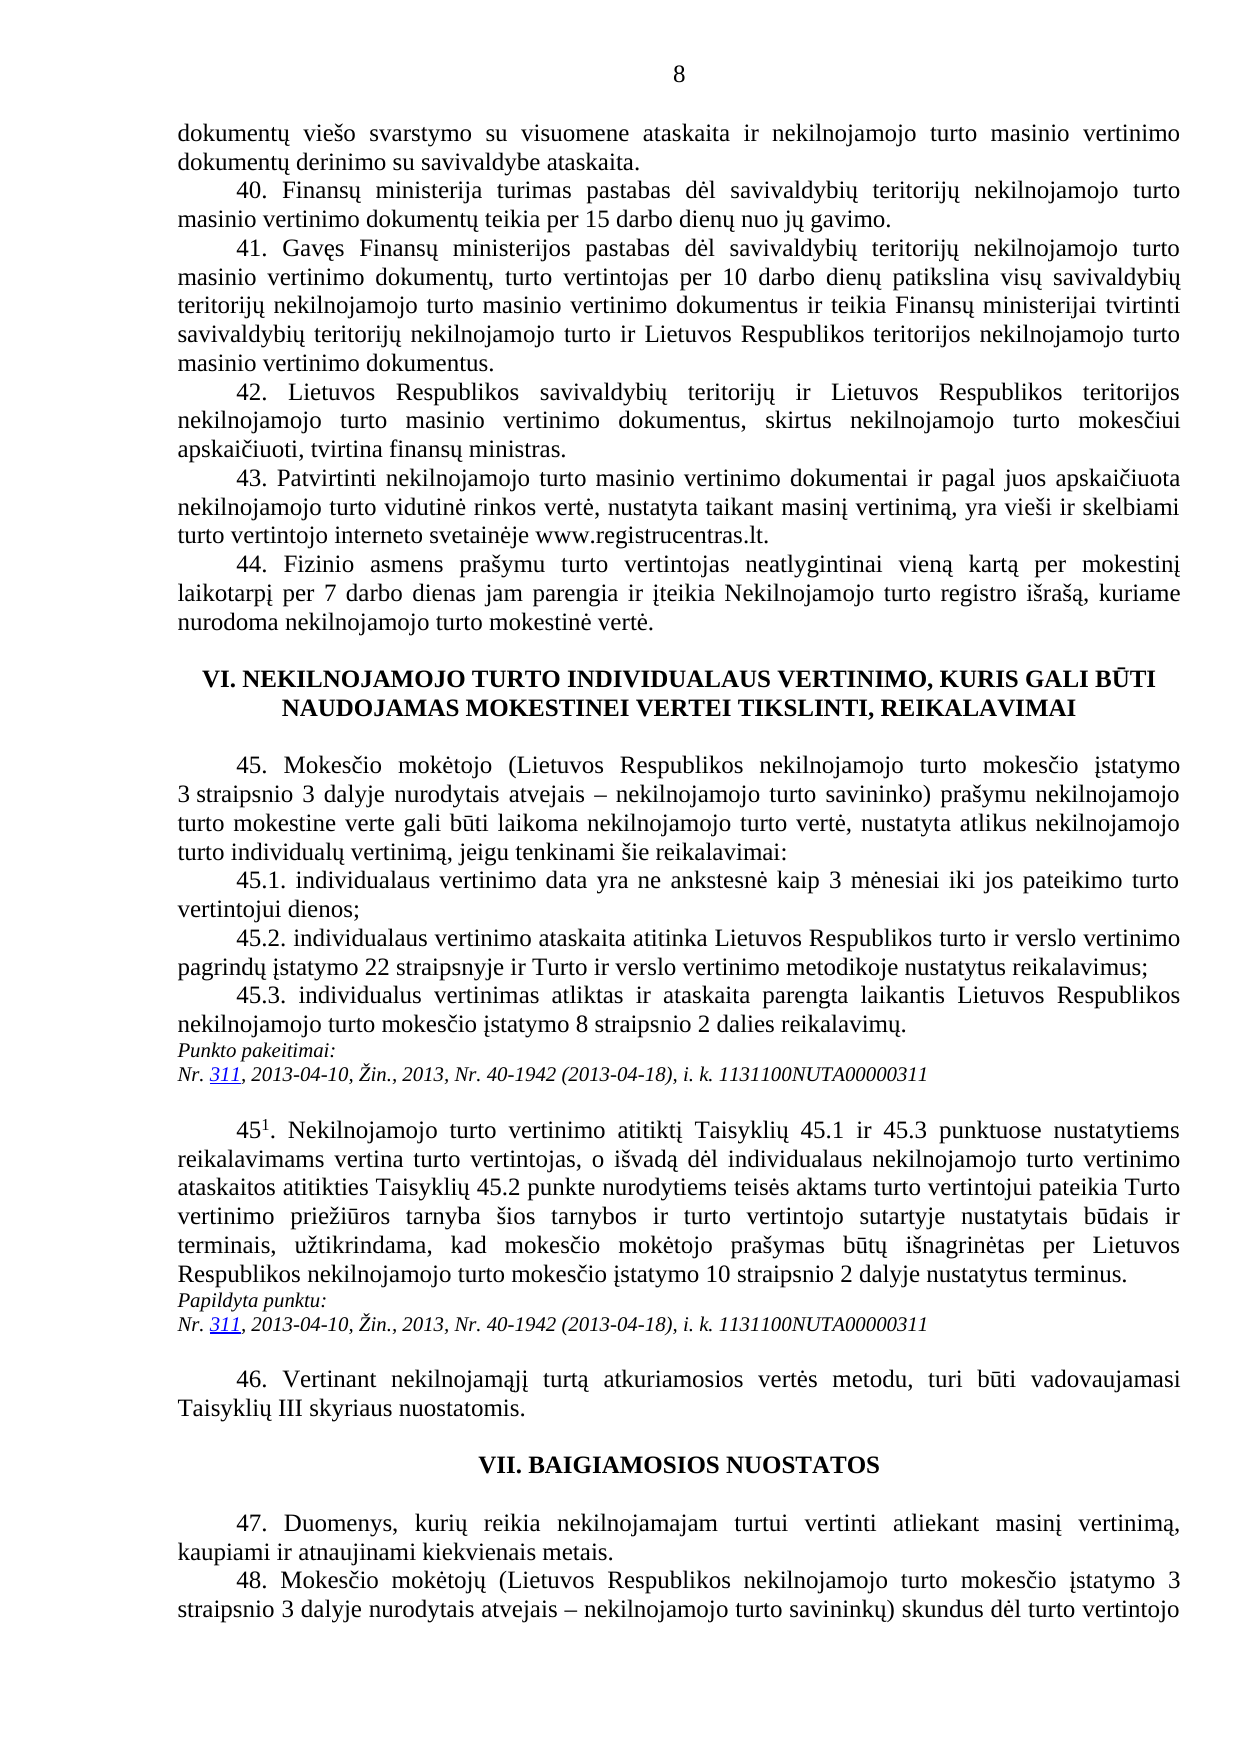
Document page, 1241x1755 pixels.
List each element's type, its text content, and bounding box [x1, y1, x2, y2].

text 43. Patvirtinti nekilnojamojo turto masinio vertinimo dokumentai ir pagal juos apskaičiuota nekilnojamojo turto vidutinė rinkos vertė, nustatyta taikant masinį vertinimą, yra vieši ir skelbiami turto vertintojo interneto svetainėje www.registrucentras.lt. [177, 463, 1181, 549]
text 46. Vertinant nekilnojamąjį turtą atkuriamosios vertės metodu, turi būti vadovaujamasi Taisyklių III skyriaus nuostatomis. [177, 1364, 1181, 1422]
text 40. Finansų ministerija turimas pastabas dėl savivaldybių teritorijų nekilnojamojo turto masinio vertinimo dokumentų teikia per 15 darbo dienų nuo jų gavimo. [177, 176, 1181, 233]
text 42. Lietuvos Respublikos savivaldybių teritorijų ir Lietuvos Respublikos teritorijos nekilnojamojo turto masinio vertinimo dokumentus, skirtus nekilnojamojo turto mokesčiui apskaičiuoti, tvirtina finansų ministras. [177, 377, 1181, 463]
text VII. Baigiamosios nuostatos [177, 1451, 1181, 1479]
text VI. NEKILNOJAMOJO TURTO INDIVIDUALAUS VERTINIMO, KURIS GALI BŪTI NAUDOJAMAS MOKESTINEI VERTEI TIKSLINTI, REIKALAVIMAI [177, 664, 1181, 722]
text 47. Duomenys, kurių reikia nekilnojamajam turtui vertinti atliekant masinį vertinimą, kaupiami ir atnaujinami kiekvienais metais. [177, 1508, 1181, 1566]
text 451. Nekilnojamojo turto vertinimo atitiktį Taisyklių 45.1 ir 45.3 punktuose nustatytiems reikalavimams vertina turto vertintojas, o išvadą dėl individualaus nekilnojamojo turto vertinimo ataskaitos atitikties Taisyklių 45.2 punkte nurodytiems teisės aktams turto vertintojui pateikia Turto vertinimo priežiūros tarnyba šios tarnybos ir turto vertintojo sutartyje nustatytais būdais ir terminais, užtikrindama, kad mokesčio mokėtojo prašymas būtų išnagrinėtas per Lietuvos Respublikos nekilnojamojo turto mokesčio įstatymo 10 straipsnio 2 dalyje nustatytus terminus. [177, 1115, 1181, 1287]
text Papildyta punktu: [177, 1287, 1181, 1312]
text 41. Gavęs Finansų ministerijos pastabas dėl savivaldybių teritorijų nekilnojamojo turto masinio vertinimo dokumentų, turto vertintojas per 10 darbo dienų patikslina visų savivaldybių teritorijų nekilnojamojo turto masinio vertinimo dokumentus ir teikia Finansų ministerijai tvirtinti savivaldybių teritorijų nekilnojamojo turto ir Lietuvos Respublikos teritorijos nekilnojamojo turto masinio vertinimo dokumentus. [177, 233, 1181, 377]
text 45.2. individualaus vertinimo ataskaita atitinka Lietuvos Respublikos turto ir verslo vertinimo pagrindų įstatymo 22 straipsnyje ir Turto ir verslo vertinimo metodikoje nustatytus reikalavimus; [177, 923, 1181, 981]
text 45.3. individualus vertinimas atliktas ir ataskaita parengta laikantis Lietuvos Respublikos nekilnojamojo turto mokesčio įstatymo 8 straipsnio 2 dalies reikalavimų. [177, 981, 1181, 1038]
text 45.1. individualaus vertinimo data yra ne ankstesnė kaip 3 mėnesiai iki jos pateikimo turto vertintojui dienos; [177, 866, 1181, 923]
text 45. Mokesčio mokėtojo (Lietuvos Respublikos nekilnojamojo turto mokesčio įstatymo 3 straipsnio 3 dalyje nurodytais atvejais – nekilnojamojo turto savininko) prašymu nekilnojamojo turto mokestine verte gali būti laikoma nekilnojamojo turto vertė, nustatyta atlikus nekilnojamojo turto individualų vertinimą, jeigu tenkinami šie reikalavimai: [177, 751, 1181, 866]
text 44. Fizinio asmens prašymu turto vertintojas neatlygintinai vieną kartą per mokestinį laikotarpį per 7 darbo dienas jam parengia ir įteikia Nekilnojamojo turto registro išrašą, kuriame nurodoma nekilnojamojo turto mokestinė vertė. [177, 549, 1181, 636]
text Nr. 311, 2013-04-10, Žin., 2013, Nr. 40-1942 (2013-04-18), i. k. 1131100NUTA00000311 [177, 1062, 1181, 1086]
text 48. Mokesčio mokėtojų (Lietuvos Respublikos nekilnojamojo turto mokesčio įstatymo 3 straipsnio 3 dalyje nurodytais atvejais – nekilnojamojo turto savininkų) skundus dėl turto vertintojo [177, 1566, 1181, 1623]
text Punkto pakeitimai: [177, 1038, 1181, 1062]
text Nr. 311, 2013-04-10, Žin., 2013, Nr. 40-1942 (2013-04-18), i. k. 1131100NUTA00000311 [177, 1312, 1181, 1336]
text dokumentų viešo svarstymo su visuomene ataskaita ir nekilnojamojo turto masinio vertinimo dokumentų derinimo su savivaldybe ataskaita. [177, 118, 1181, 176]
